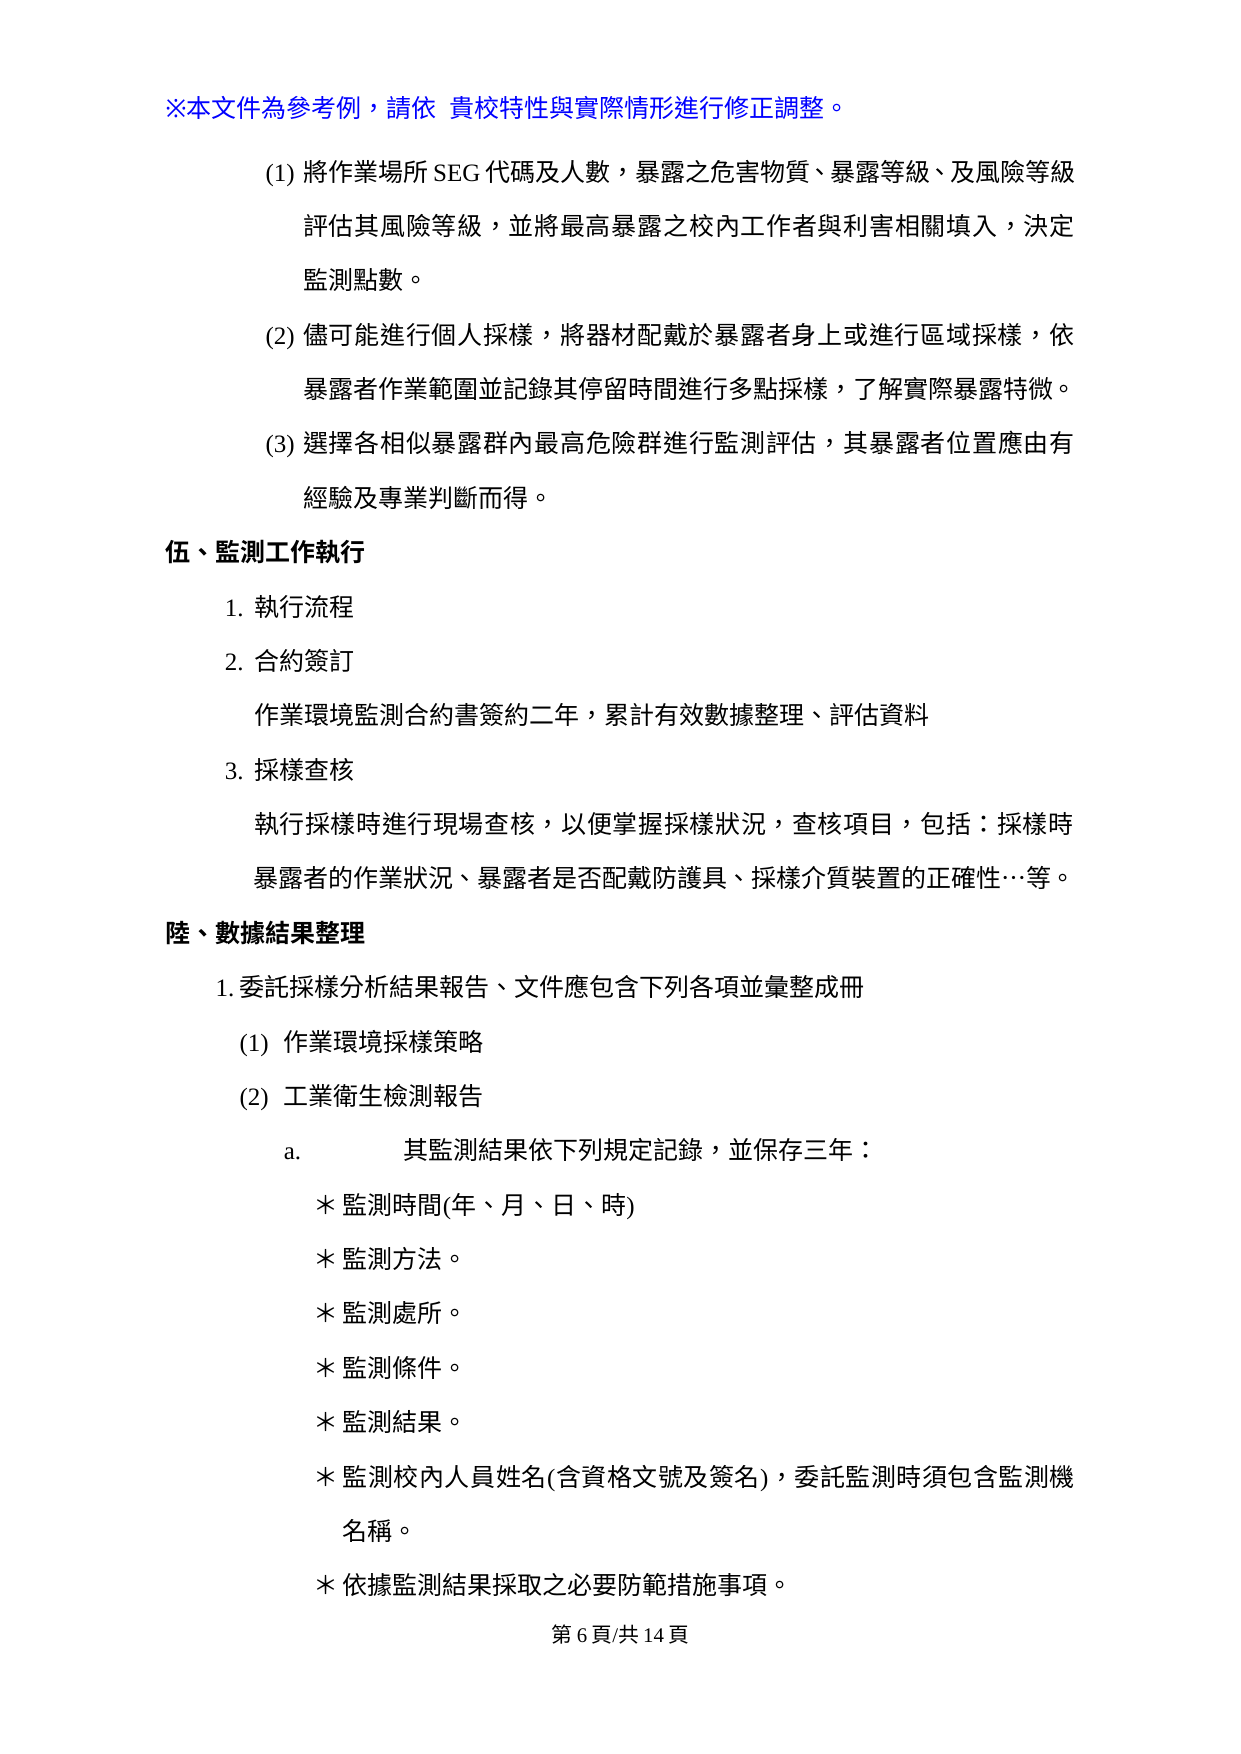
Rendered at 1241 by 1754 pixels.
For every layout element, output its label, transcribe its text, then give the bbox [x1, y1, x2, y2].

list 儘可能進行個人採樣，將器材配戴於暴露者身上或進行區域採樣，依暴露者作業範圍並記錄其停留時間進行多點採樣，了解實際暴露特微。 [265, 315, 1075, 406]
list 工業衛生檢測報告 [239, 1076, 1075, 1113]
text 陸、數據結果整理 [165, 913, 1075, 949]
text 執行採樣時進行現場查核，以便掌握採樣狀況，查核項目，包括：採樣時暴露者的作業狀況、暴露者是否配戴防護具、採樣介質裝置的正確性…等。 [253, 804, 1075, 895]
list 監測結果。 [313, 1403, 1075, 1439]
list 執行流程 [224, 587, 1075, 623]
list 依據監測結果採取之必要防範措施事項。 [313, 1566, 1075, 1602]
list 監測時間(年、月、日、時) [313, 1185, 1075, 1221]
list 合約簽訂 [224, 641, 1075, 678]
list 監測處所。 [313, 1294, 1075, 1330]
text 伍、監測工作執行 [165, 533, 1075, 569]
list 將作業場所SEG代碼及人數，暴露之危害物質、暴露等級、及風險等級、評估其風險等級，並將最高暴露之校內工作者與利害相關填入，決定監測點數。 [265, 152, 1075, 297]
text 作業環境監測合約書簽約二年，累計有效數據整理、評估資料 [253, 696, 1075, 732]
list 選擇各相似暴露群內最高危險群進行監測評估，其暴露者位置應由有經驗及專業判斷而得。 [265, 424, 1075, 514]
list 監測方法。 [313, 1239, 1075, 1276]
list 監測條件。 [313, 1348, 1075, 1384]
list 委託採樣分析結果報告、文件應包含下列各項並彙整成冊 [215, 968, 1075, 1004]
list 監測校內人員姓名(含資格文號及簽名)，委託監測時須包含監測機名稱。 [313, 1457, 1075, 1548]
list 其監測結果依下列規定記錄，並保存三年： [283, 1131, 1075, 1167]
list 作業環境採樣策略 [239, 1022, 1075, 1058]
list 採樣查核 [224, 750, 1075, 786]
